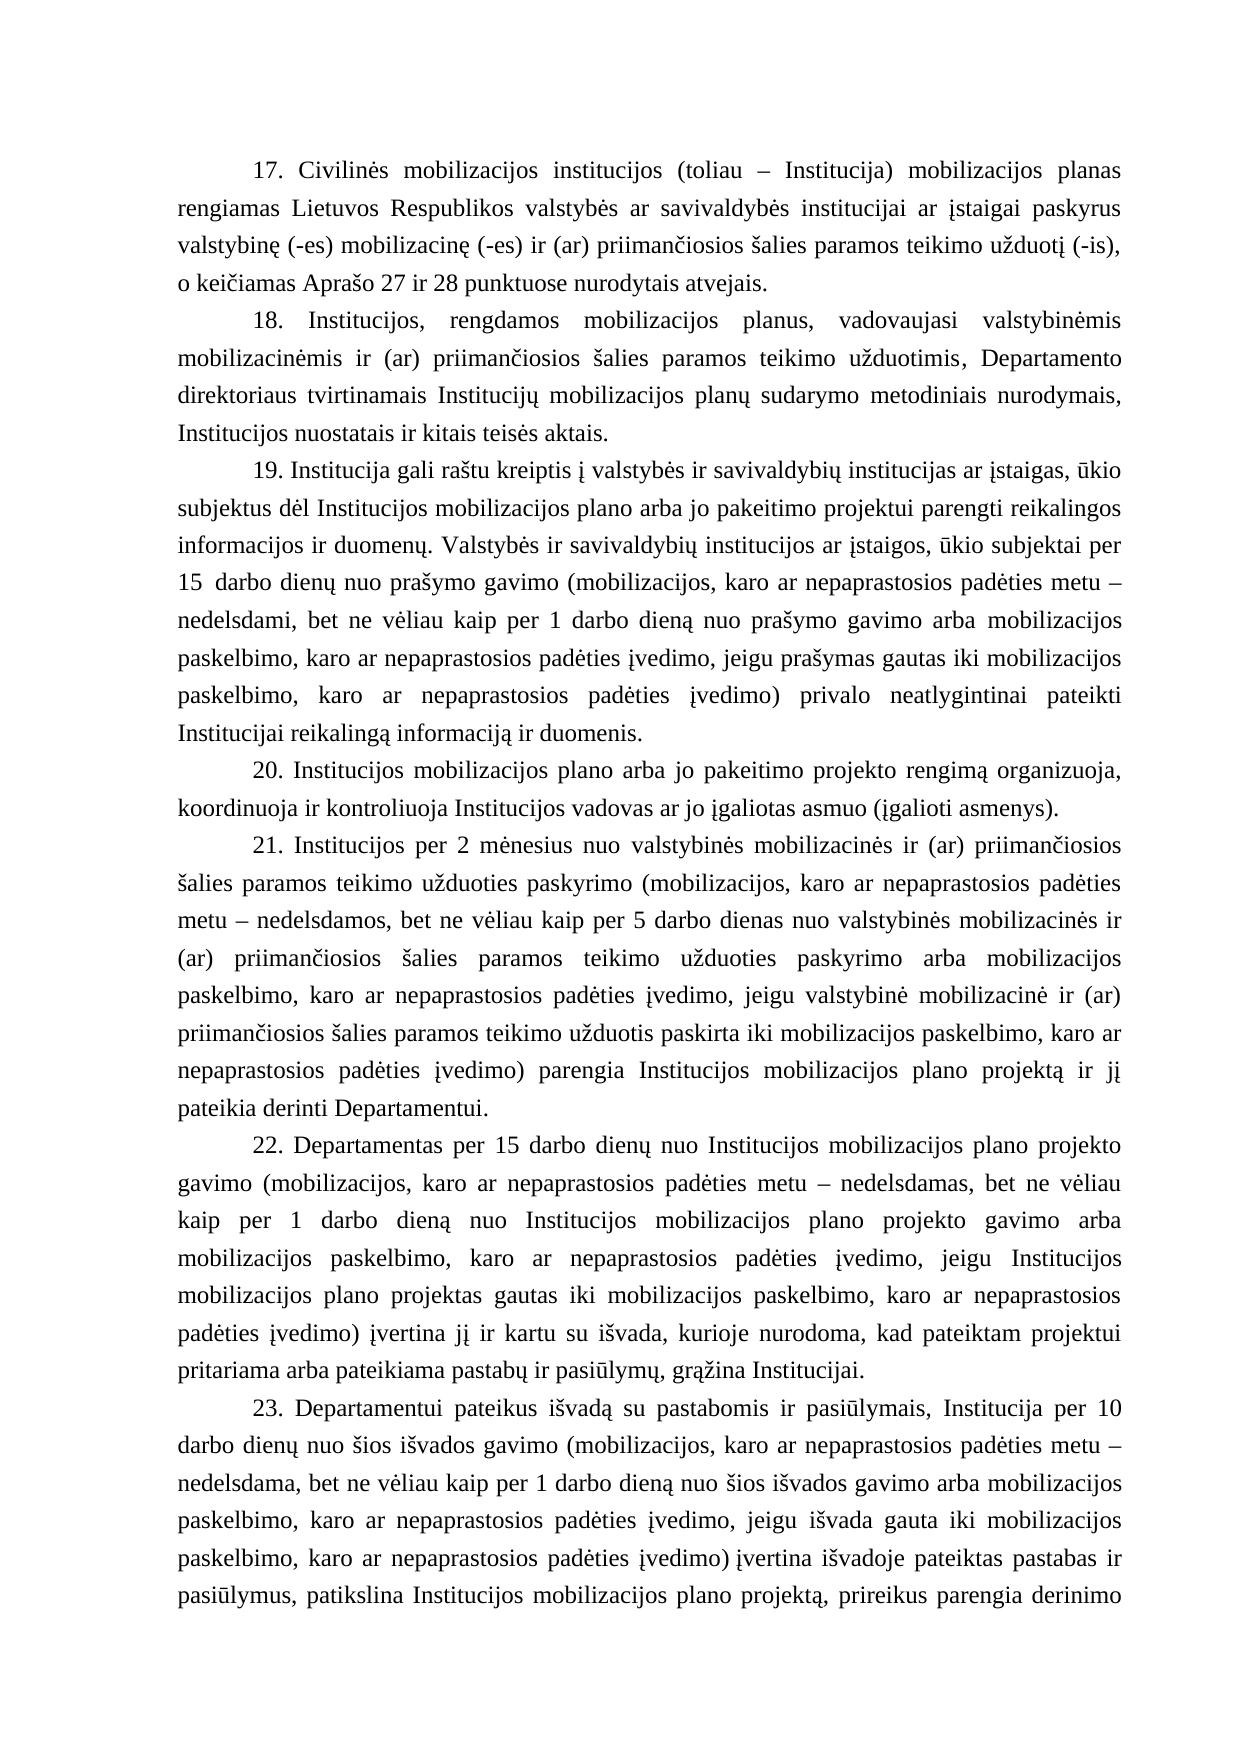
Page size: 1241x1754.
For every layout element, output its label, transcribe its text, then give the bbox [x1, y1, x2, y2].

text 23. Departamentui pateikus išvadą su pastabomis ir pasiūlymais, Institucija per 10 darbo dienų nuo šios išvados gavimo (mobilizacijos, karo ar nepaprastosios padėties metu – nedelsdama, bet ne vėliau kaip per 1 darbo dieną nuo šios išvados gavimo arba mobilizacijos paskelbimo, karo ar nepaprastosios padėties įvedimo, jeigu išvada gauta iki mobilizacijos paskelbimo, karo ar nepaprastosios padėties įvedimo) įvertina išvadoje pateiktas pastabas ir pasiūlymus, patikslina Institucijos mobilizacijos plano projektą, prireikus parengia derinimo [177, 1384, 1122, 1609]
text 22. Departamentas per 15 darbo dienų nuo Institucijos mobilizacijos plano projekto gavimo (mobilizacijos, karo ar nepaprastosios padėties metu – nedelsdamas, bet ne vėliau kaip per 1 darbo dieną nuo Institucijos mobilizacijos plano projekto gavimo arba mobilizacijos paskelbimo, karo ar nepaprastosios padėties įvedimo, jeigu Institucijos mobilizacijos plano projektas gautas iki mobilizacijos paskelbimo, karo ar nepaprastosios padėties įvedimo) įvertina jį ir kartu su išvada, kurioje nurodoma, kad pateiktam projektui pritariama arba pateikiama pastabų ir pasiūlymų, grąžina Institucijai. [177, 1122, 1122, 1384]
text 19. Institucija gali raštu kreiptis į valstybės ir savivaldybių institucijas ar įstaigas, ūkio subjektus dėl Institucijos mobilizacijos plano arba jo pakeitimo projektui parengti reikalingos informacijos ir duomenų. Valstybės ir savivaldybių institucijos ar įstaigos, ūkio subjektai per 15 darbo dienų nuo prašymo gavimo (mobilizacijos, karo ar nepaprastosios padėties metu – nedelsdami, bet ne vėliau kaip per 1 darbo dieną nuo prašymo gavimo arba mobilizacijos paskelbimo, karo ar nepaprastosios padėties įvedimo, jeigu prašymas gautas iki mobilizacijos paskelbimo, karo ar nepaprastosios padėties įvedimo) privalo neatlygintinai pateikti Institucijai reikalingą informaciją ir duomenis. [177, 447, 1122, 747]
text 21. Institucijos per 2 mėnesius nuo valstybinės mobilizacinės ir (ar) priimančiosios šalies paramos teikimo užduoties paskyrimo (mobilizacijos, karo ar nepaprastosios padėties metu – nedelsdamos, bet ne vėliau kaip per 5 darbo dienas nuo valstybinės mobilizacinės ir (ar) priimančiosios šalies paramos teikimo užduoties paskyrimo arba mobilizacijos paskelbimo, karo ar nepaprastosios padėties įvedimo, jeigu valstybinė mobilizacinė ir (ar) priimančiosios šalies paramos teikimo užduotis paskirta iki mobilizacijos paskelbimo, karo ar nepaprastosios padėties įvedimo) parengia Institucijos mobilizacijos plano projektą ir jį pateikia derinti Departamentui. [177, 822, 1122, 1122]
text 17. Civilinės mobilizacijos institucijos (toliau – Institucija) mobilizacijos planas rengiamas Lietuvos Respublikos valstybės ar savivaldybės institucijai ar įstaigai paskyrus valstybinę (-es) mobilizacinę (-es) ir (ar) priimančiosios šalies paramos teikimo užduotį (-is), o keičiamas Aprašo 27 ir 28 punktuose nurodytais atvejais. [177, 147, 1122, 297]
text 18. Institucijos, rengdamos mobilizacijos planus, vadovaujasi valstybinėmis mobilizacinėmis ir (ar) priimančiosios šalies paramos teikimo užduotimis, Departamento direktoriaus tvirtinamais Institucijų mobilizacijos planų sudarymo metodiniais nurodymais, Institucijos nuostatais ir kitais teisės aktais. [177, 297, 1122, 447]
text 20. Institucijos mobilizacijos plano arba jo pakeitimo projekto rengimą organizuoja, koordinuoja ir kontroliuoja Institucijos vadovas ar jo įgaliotas asmuo (įgalioti asmenys). [177, 747, 1122, 822]
